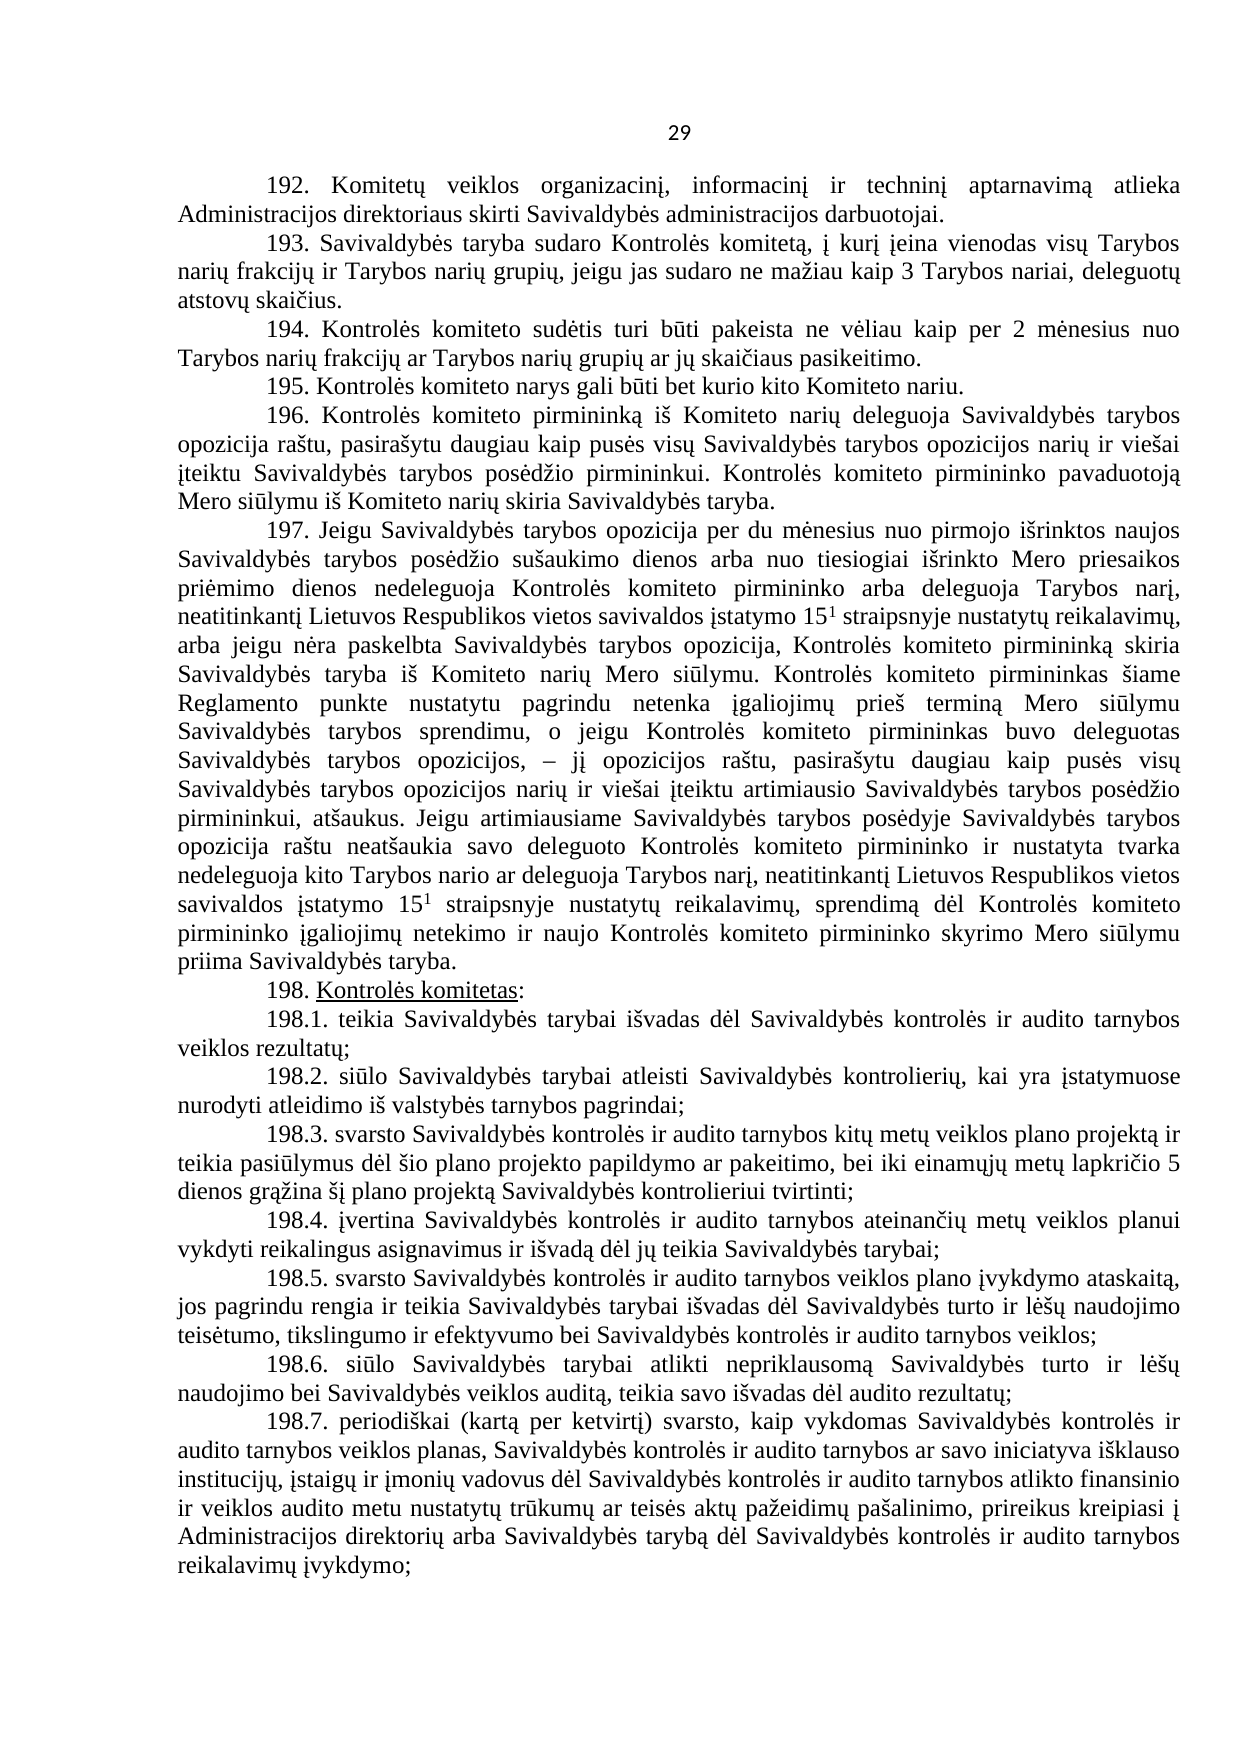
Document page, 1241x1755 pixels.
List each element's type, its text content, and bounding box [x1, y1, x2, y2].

text 198.3. svarsto Savivaldybės kontrolės ir audito tarnybos kitų metų veiklos plano projektą ir teikia pasiūlymus dėl šio plano projekto papildymo ar pakeitimo, bei iki einamųjų metų lapkričio 5 dienos grąžina šį plano projektą Savivaldybės kontrolieriui tvirtinti; [177, 1119, 1181, 1205]
text 193. Savivaldybės taryba sudaro Kontrolės komitetą, į kurį įeina vienodas visų Tarybos narių frakcijų ir Tarybos narių grupių, jeigu jas sudaro ne mažiau kaip 3 Tarybos nariai, deleguotų atstovų skaičius. [177, 228, 1181, 314]
text 197. Jeigu Savivaldybės tarybos opozicija per du mėnesius nuo pirmojo išrinktos naujos Savivaldybės tarybos posėdžio sušaukimo dienos arba nuo tiesiogiai išrinkto Mero priesaikos priėmimo dienos nedeleguoja Kontrolės komiteto pirmininko arba deleguoja Tarybos narį, neatitinkantį Lietuvos Respublikos vietos savivaldos įstatymo 151 straipsnyje nustatytų reikalavimų, arba jeigu nėra paskelbta Savivaldybės tarybos opozicija, Kontrolės komiteto pirmininką skiria Savivaldybės taryba iš Komiteto narių Mero siūlymu. Kontrolės komiteto pirmininkas šiame Reglamento punkte nustatytu pagrindu netenka įgaliojimų prieš terminą Mero siūlymu Savivaldybės tarybos sprendimu, o jeigu Kontrolės komiteto pirmininkas buvo deleguotas Savivaldybės tarybos opozicijos, – jį opozicijos raštu, pasirašytu daugiau kaip pusės visų Savivaldybės tarybos opozicijos narių ir viešai įteiktu artimiausio Savivaldybės tarybos posėdžio pirmininkui, atšaukus. Jeigu artimiausiame Savivaldybės tarybos posėdyje Savivaldybės tarybos opozicija raštu neatšaukia savo deleguoto Kontrolės komiteto pirmininko ir nustatyta tvarka nedeleguoja kito Tarybos nario ar deleguoja Tarybos narį, neatitinkantį Lietuvos Respublikos vietos savivaldos įstatymo 151 straipsnyje nustatytų reikalavimų, sprendimą dėl Kontrolės komiteto pirmininko įgaliojimų netekimo ir naujo Kontrolės komiteto pirmininko skyrimo Mero siūlymu priima Savivaldybės taryba. [177, 515, 1181, 975]
text 198. Kontrolės komitetas: [177, 975, 1181, 1004]
text 198.6. siūlo Savivaldybės tarybai atlikti nepriklausomą Savivaldybės turto ir lėšų naudojimo bei Savivaldybės veiklos auditą, teikia savo išvadas dėl audito rezultatų; [177, 1349, 1181, 1406]
text 198.1. teikia Savivaldybės tarybai išvadas dėl Savivaldybės kontrolės ir audito tarnybos veiklos rezultatų; [177, 1004, 1181, 1061]
text 196. Kontrolės komiteto pirmininką iš Komiteto narių deleguoja Savivaldybės tarybos opozicija raštu, pasirašytu daugiau kaip pusės visų Savivaldybės tarybos opozicijos narių ir viešai įteiktu Savivaldybės tarybos posėdžio pirmininkui. Kontrolės komiteto pirmininko pavaduotoją Mero siūlymu iš Komiteto narių skiria Savivaldybės taryba. [177, 400, 1181, 515]
text 198.5. svarsto Savivaldybės kontrolės ir audito tarnybos veiklos plano įvykdymo ataskaitą, jos pagrindu rengia ir teikia Savivaldybės tarybai išvadas dėl Savivaldybės turto ir lėšų naudojimo teisėtumo, tikslingumo ir efektyvumo bei Savivaldybės kontrolės ir audito tarnybos veiklos; [177, 1263, 1181, 1349]
text 198.2. siūlo Savivaldybės tarybai atleisti Savivaldybės kontrolierių, kai yra įstatymuose nurodyti atleidimo iš valstybės tarnybos pagrindai; [177, 1061, 1181, 1119]
text 192. Komitetų veiklos organizacinį, informacinį ir techninį aptarnavimą atlieka Administracijos direktoriaus skirti Savivaldybės administracijos darbuotojai. [177, 170, 1181, 228]
text 198.7. periodiškai (kartą per ketvirtį) svarsto, kaip vykdomas Savivaldybės kontrolės ir audito tarnybos veiklos planas, Savivaldybės kontrolės ir audito tarnybos ar savo iniciatyva išklauso institucijų, įstaigų ir įmonių vadovus dėl Savivaldybės kontrolės ir audito tarnybos atlikto finansinio ir veiklos audito metu nustatytų trūkumų ar teisės aktų pažeidimų pašalinimo, prireikus kreipiasi į Administracijos direktorių arba Savivaldybės tarybą dėl Savivaldybės kontrolės ir audito tarnybos reikalavimų įvykdymo; [177, 1406, 1181, 1579]
text 198.4. įvertina Savivaldybės kontrolės ir audito tarnybos ateinančių metų veiklos planui vykdyti reikalingus asignavimus ir išvadą dėl jų teikia Savivaldybės tarybai; [177, 1205, 1181, 1263]
text 195. Kontrolės komiteto narys gali būti bet kurio kito Komiteto nariu. [177, 371, 1181, 400]
text 194. Kontrolės komiteto sudėtis turi būti pakeista ne vėliau kaip per 2 mėnesius nuo Tarybos narių frakcijų ar Tarybos narių grupių ar jų skaičiaus pasikeitimo. [177, 314, 1181, 371]
